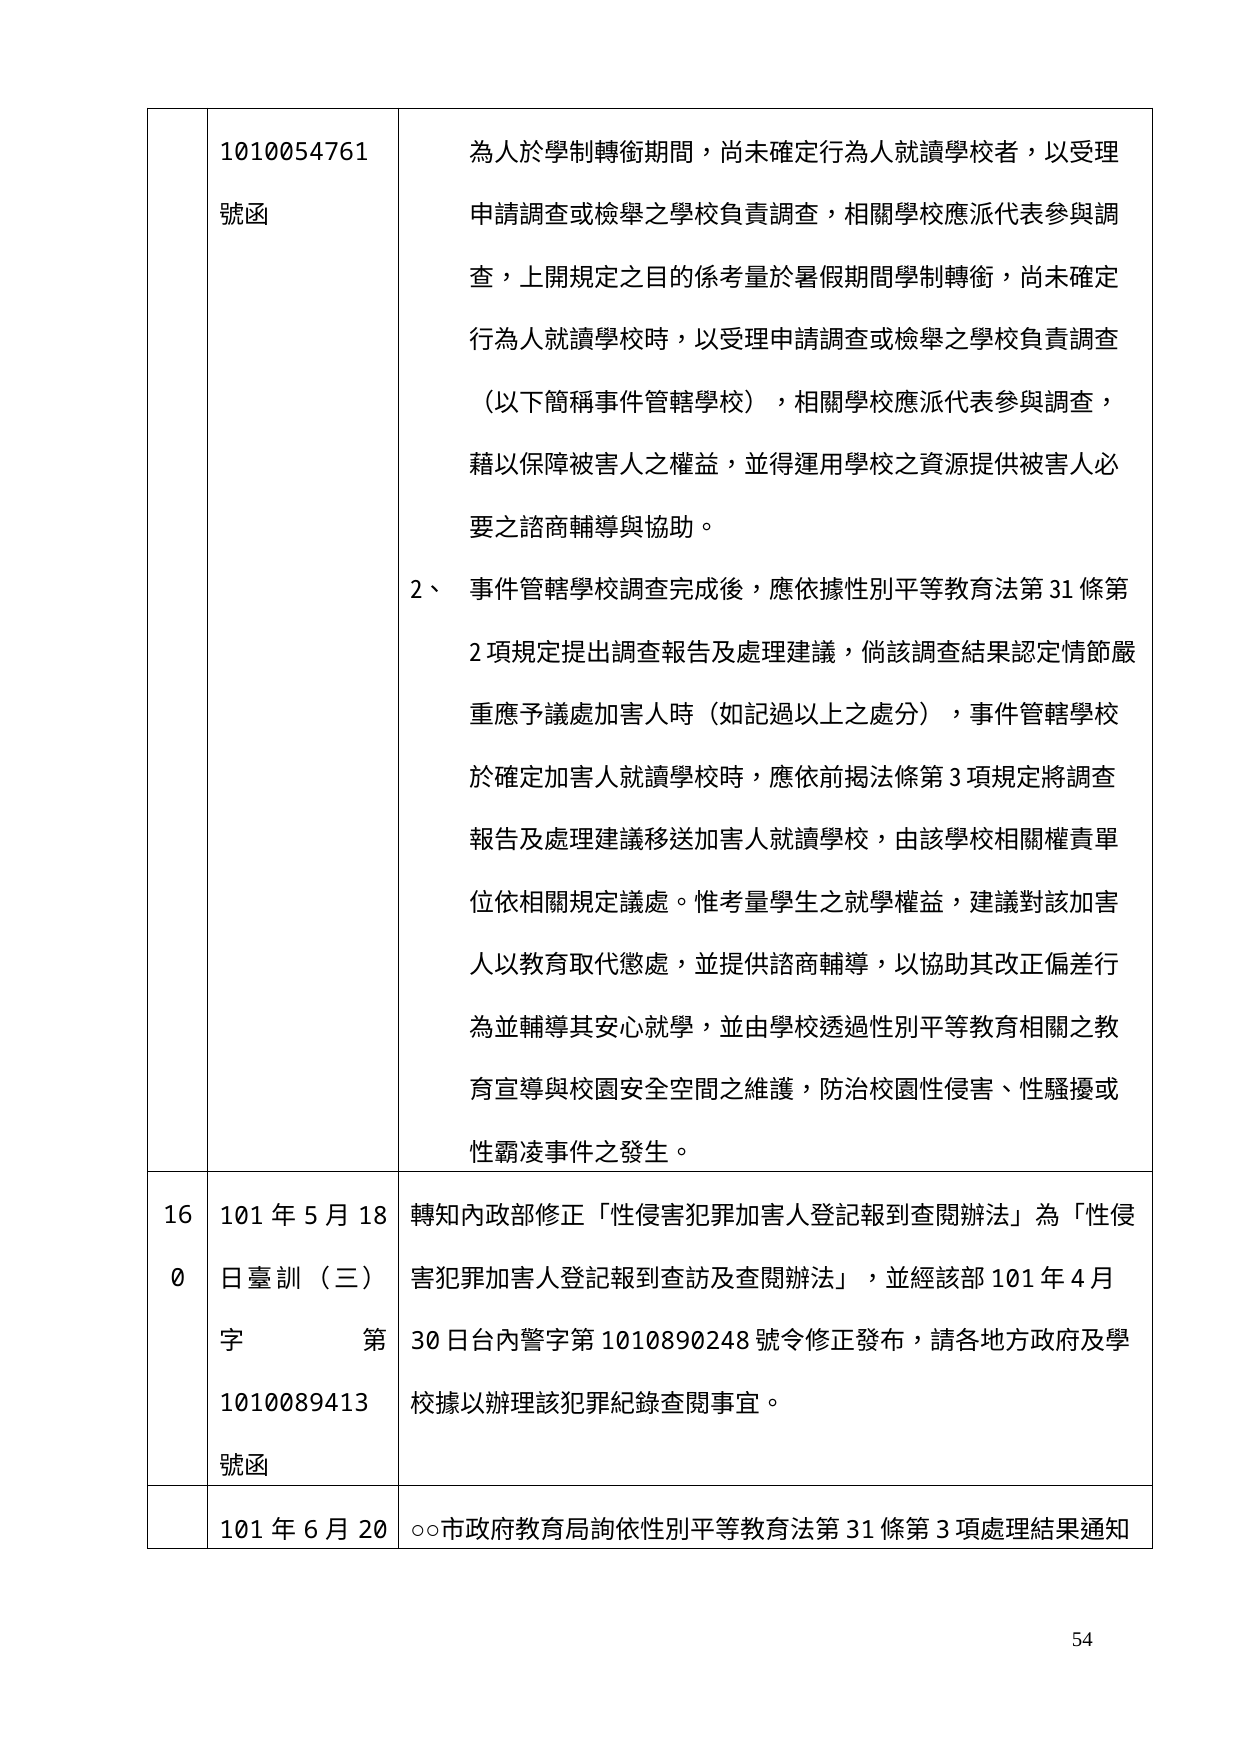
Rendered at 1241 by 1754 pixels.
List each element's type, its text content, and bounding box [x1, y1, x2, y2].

table_cell [148, 109, 207, 1171]
table_cell ○○市政府教育局詢依性別平等教育法第31條第3項處理結果通知 [399, 1486, 1152, 1548]
table_cell 101年6月20 [208, 1486, 398, 1548]
table_cell 160 [148, 1172, 207, 1485]
table_cell [148, 1486, 207, 1548]
table_cell 1010054761號函 [208, 109, 398, 1171]
table_cell 轉知內政部修正「性侵害犯罪加害人登記報到查閱辦法」為「性侵害犯罪加害人登記報到查訪及查閱辦法」，並經該部101年4月30日台內警字第1010890248號令修正發布，請各地方政府及學校據以辦理該犯罪紀錄查閱事宜。 [399, 1172, 1152, 1485]
table_cell 101年5月18日臺訓（三）字第1010089413號函 [208, 1172, 398, 1485]
table_cell 為人於學制轉銜期間，尚未確定行為人就讀學校者，以受理申請調查或檢舉之學校負責調查，相關學校應派代表參與調查，上開規定之目的係考量於暑假期間學制轉銜，尚未確定行為人就讀學校時，以受理申請調查或檢舉之學校負責調查（以下簡稱事件管轄學校），相關學校應派代表參與調查，藉以保障被害人之權益，並得運用學校之資源提供被害人必要之諮商輔導與協助。 事件管轄學校調查完成後，應依據性別平等教育法第31條第2項規定提出調查報告及處理建議，倘該調查結果認定情節嚴重應予議處加害人時（如記過以上之處分），事件管轄學校於確定加害人就讀學校時，應依前揭法條第3項規定將調查報告及處理建議移送加害人就讀學校，由該學校相關權責單位依相關規定議處。惟考量學生之就學權益，建議對該加害人以教育取代懲處，並提供諮商輔導，以協助其改正偏差行為並輔導其安心就學，並由學校透過性別平等教育相關之教育宣導與校園安全空間之維護，防治校園性侵害、性騷擾或性霸凌事件之發生。 [399, 109, 1152, 1171]
